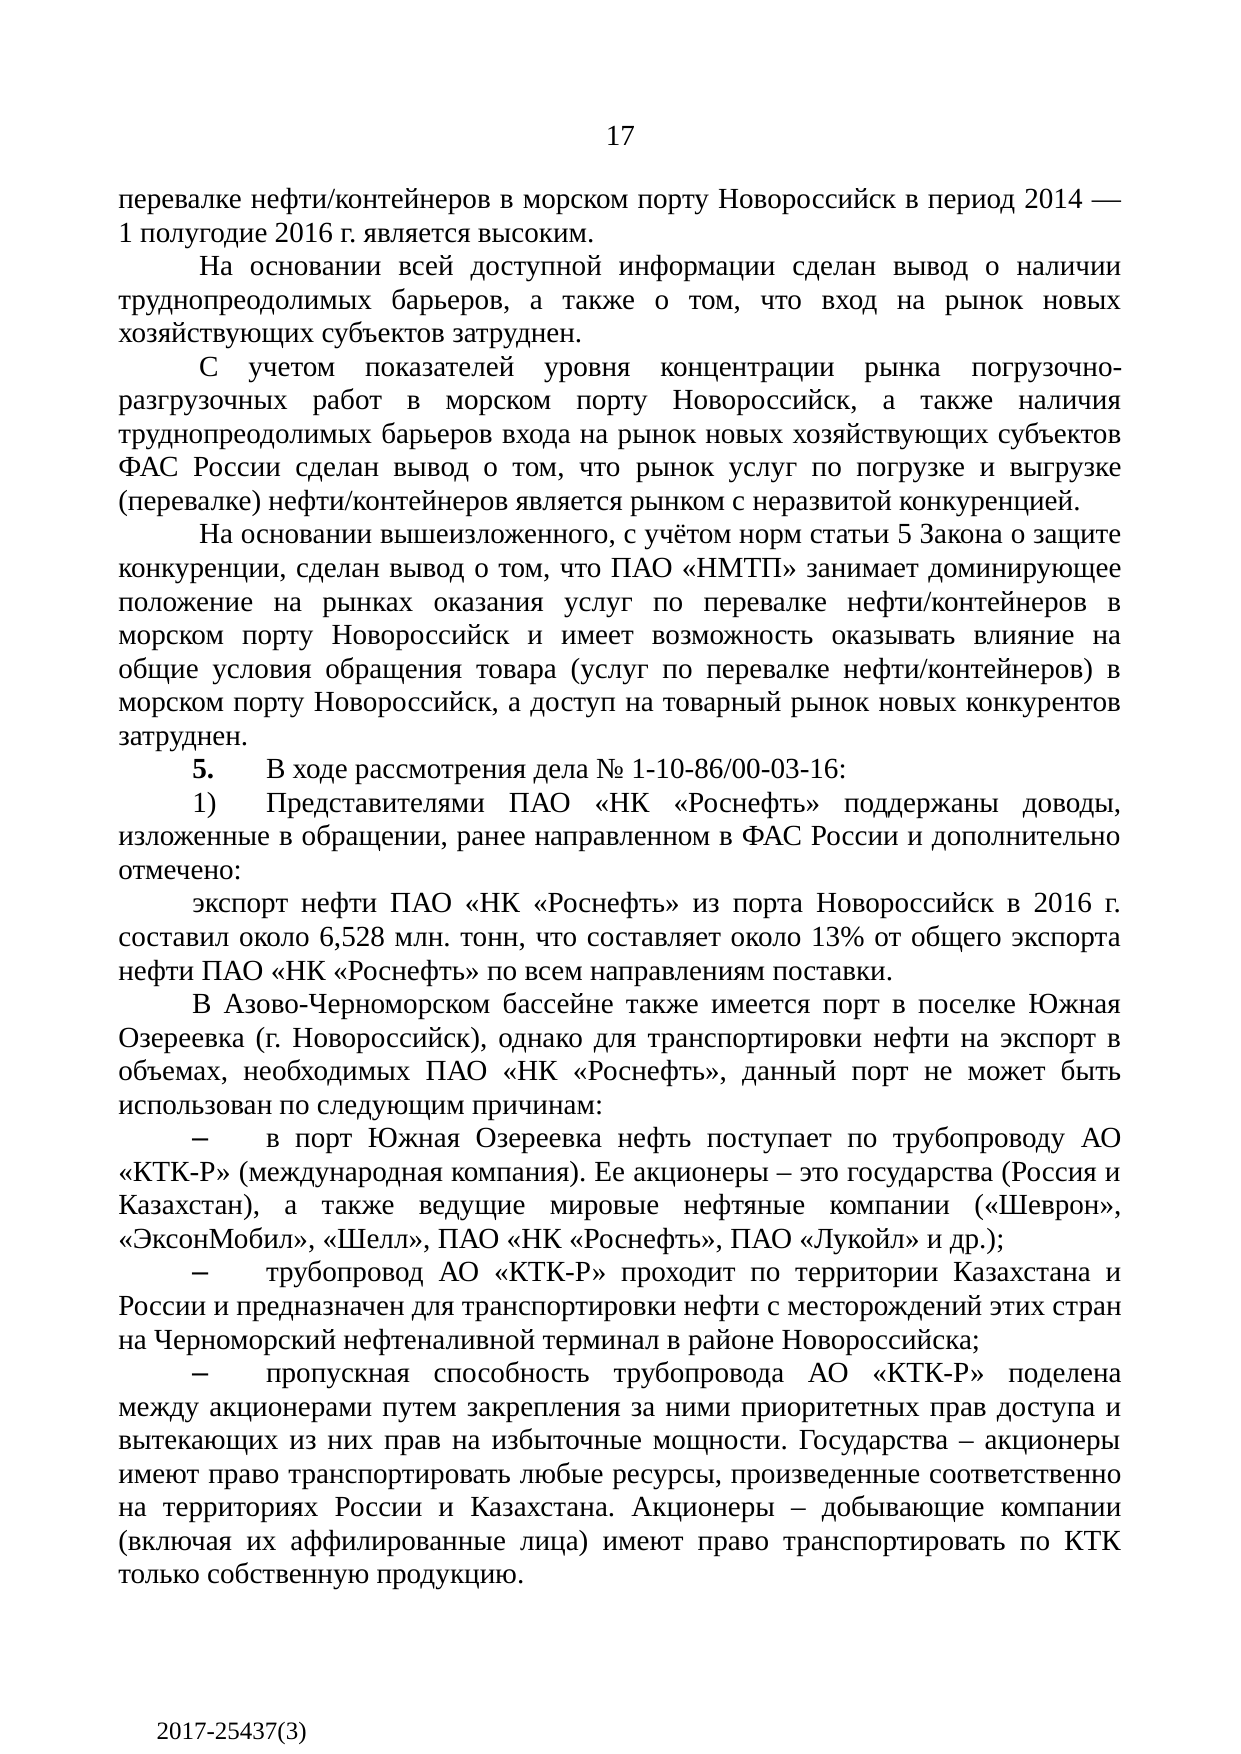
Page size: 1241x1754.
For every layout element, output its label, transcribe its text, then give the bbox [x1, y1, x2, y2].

text С учетом показателей уровня концентрации рынка погрузочно-разгрузочных работ в морском порту Новороссийск, а также наличия труднопреодолимых барьеров входа на рынок новых хозяйствующих субъектов ФАС России сделан вывод о том, что рынок услуг по погрузке и выгрузке (перевалке) нефти/контейнеров является рынком с неразвитой конкуренцией. [118, 349, 1122, 517]
text перевалке нефти/контейнеров в морском порту Новороссийск в период 2014 — 1 полугодие 2016 г. является высоким. [118, 181, 1122, 248]
list пропускная способность трубопровода АО «КТК-Р» поделена между акционерами путем закрепления за ними приоритетных прав доступа и вытекающих из них прав на избыточные мощности. Государства – акционеры имеют право транспортировать любые ресурсы, произведенные соответственно на территориях России и Казахстана. Акционеры – добывающие компании (включая их аффилированные лица) имеют право транспортировать по КТК только собственную продукцию. [118, 1355, 1122, 1590]
text В Азово-Черноморском бассейне также имеется порт в поселке Южная Озереевка (г. Новороссийск), однако для транспортировки нефти на экспорт в объемах, необходимых ПАО «НК «Роснефть», данный порт не может быть использован по следующим причинам: [118, 986, 1122, 1120]
text 1) Представителями ПАО «НК «Роснефть» поддержаны доводы, изложенные в обращении, ранее направленном в ФАС России и дополнительно отмечено: [118, 785, 1122, 886]
list в порт Южная Озереевка нефть поступает по трубопроводу АО «КТК-Р» (международная компания). Ее акционеры – это государства (Россия и Казахстан), а также ведущие мировые нефтяные компании («Шеврон», «ЭксонМобил», «Шелл», ПАО «НК «Роснефть», ПАО «Лукойл» и др.); [118, 1120, 1122, 1254]
text На основании всей доступной информации сделан вывод о наличии труднопреодолимых барьеров, а также о том, что вход на рынок новых хозяйствующих субъектов затруднен. [118, 248, 1122, 349]
text 5. В ходе рассмотрения дела № 1-10-86/00-03-16: [118, 751, 1122, 785]
text На основании вышеизложенного, с учётом норм статьи 5 Закона о защите конкуренции, сделан вывод о том, что ПАО «НМТП» занимает доминирующее положение на рынках оказания услуг по перевалке нефти/контейнеров в морском порту Новороссийск и имеет возможность оказывать влияние на общие условия обращения товара (услуг по перевалке нефти/контейнеров) в морском порту Новороссийск, а доступ на товарный рынок новых конкурентов затруднен. [118, 517, 1122, 751]
text экспорт нефти ПАО «НК «Роснефть» из порта Новороссийск в 2016 г. составил около 6,528 млн. тонн, что составляет около 13% от общего экспорта нефти ПАО «НК «Роснефть» по всем направлениям поставки. [118, 886, 1122, 986]
list трубопровод АО «КТК-Р» проходит по территории Казахстана и России и предназначен для транспортировки нефти с месторождений этих стран на Черноморский нефтеналивной терминал в районе Новороссийска; [118, 1254, 1122, 1355]
